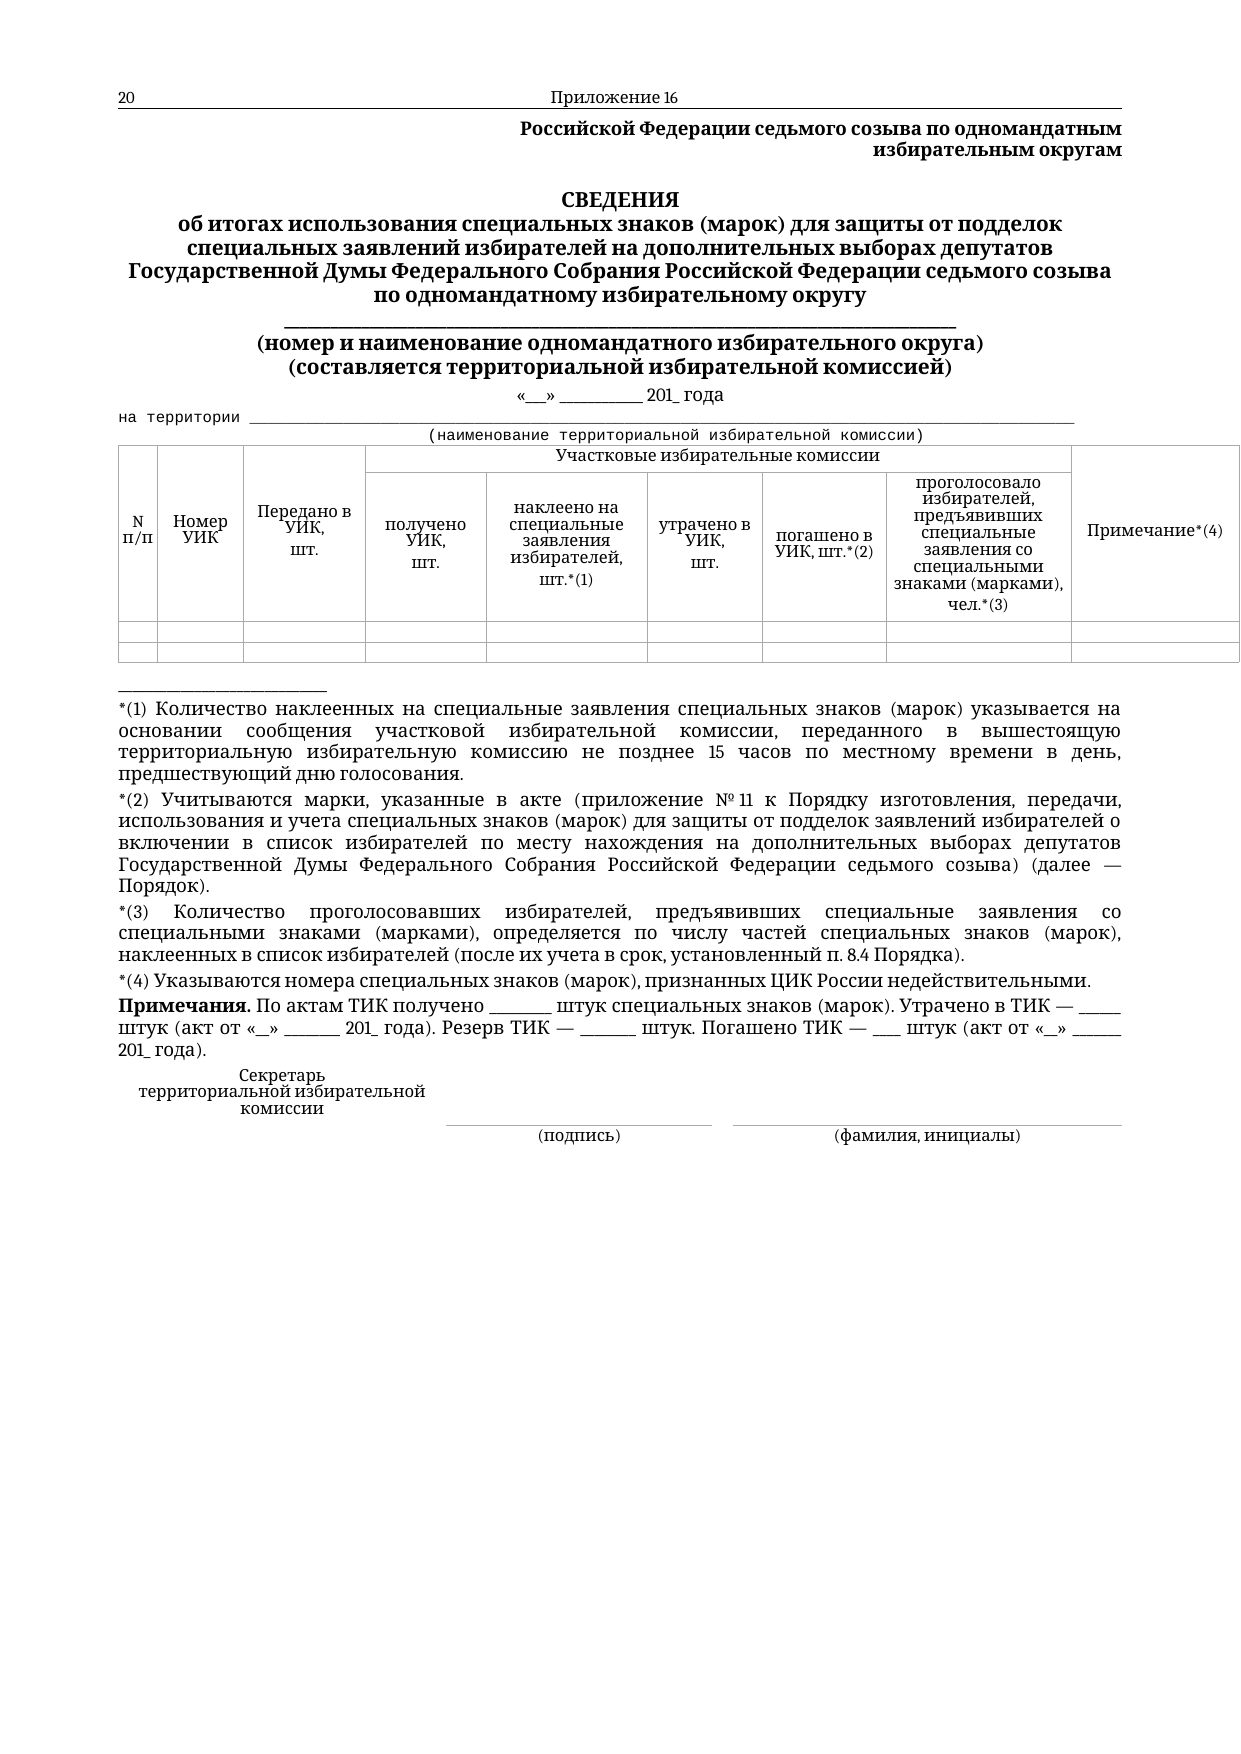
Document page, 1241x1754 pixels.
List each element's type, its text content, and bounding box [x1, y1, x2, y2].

table_cell [366, 643, 486, 662]
text *(4) Указываются номера специальных знаков (марок), признанных ЦИК России недействительными. [118, 970, 1122, 992]
table_header Участковые избирательные комиссии [366, 446, 1071, 472]
table_cell наклеено на специальные заявления избирателей, шт.*(1) [487, 473, 647, 621]
table_cell [366, 622, 486, 642]
text Примечания. По актам ТИК получено _________ штук специальных знаков (марок). Утрачено в ТИК — ______ штук (акт от «__» ________ 201_ года). Резерв ТИК — ________ штук. Погашено ТИК — ____ штук (акт от «__» _______ 201_ года). [118, 996, 1122, 1061]
table_cell получено УИК, шт. [366, 473, 486, 621]
table_cell [1072, 643, 1239, 662]
table_cell [763, 643, 886, 662]
table_cell [487, 643, 647, 662]
table_cell [119, 622, 157, 642]
table_cell [1072, 622, 1239, 642]
table_header [712, 1065, 733, 1125]
table_cell [712, 1125, 733, 1152]
table_cell проголосовало избирателей, предъявивших специальные заявления со специальными знаками (марками), чел.*(3) [887, 473, 1071, 621]
text Российской Федерации седьмого созыва по одномандатным избирательным округам [118, 118, 1122, 161]
table_cell [487, 622, 647, 642]
table_cell [244, 643, 365, 662]
table_cell [763, 622, 886, 642]
table_header N п/п [119, 446, 157, 621]
table_header [733, 1065, 1122, 1125]
table_cell [887, 622, 1071, 642]
table_cell [158, 643, 243, 662]
text на территории ________________________________________________________________________________________ [118, 410, 1122, 428]
table_cell погашено в УИК, шт.*(2) [763, 473, 886, 621]
table_header [446, 1065, 712, 1125]
text *(1) Количество наклеенных на специальные заявления специальных знаков (марок) указывается на основании сообщения участковой избирательной комиссии, переданного в вышестоящую территориальную избирательную комиссию не позднее 15 часов по местному времени в день, предшествующий дню голосования. [118, 699, 1122, 785]
table_cell [648, 622, 762, 642]
text «___» ____________ 201_ года [118, 384, 1122, 406]
subtitle СВЕДЕНИЯ об итогах использования специальных знаков (марок) для защиты от подделок специальных заявлений избирателей на дополнительных выборах депутатов Государственной Думы Федерального Собрания Российской Федерации седьмого созыва по одномандатному избирательному округу _______________________________________________________________________________________ (номер и наименование одномандатного избирательного округа) (составляется территориальной избирательной комиссией) [118, 188, 1122, 380]
text (наименование территориальной избирательной комиссии) [118, 428, 1122, 445]
table_cell [648, 643, 762, 662]
text ______________________________ [118, 674, 1122, 695]
table_cell (подпись) [446, 1126, 712, 1152]
table_header Секретарь территориальной избирательной комиссии [118, 1065, 446, 1125]
table_cell [118, 1125, 446, 1152]
table_cell утрачено в УИК, шт. [648, 473, 762, 621]
text *(2) Учитываются марки, указанные в акте (приложение № 11 к Порядку изготовления, передачи, использования и учета специальных знаков (марок) для защиты от подделок заявлений избирателей о включении в список избирателей по месту нахождения на дополнительных выборах депутатов Государственной Думы Федерального Собрания Российской Федерации седьмого созыва) (далее — Порядок). [118, 789, 1122, 897]
table_cell [158, 622, 243, 642]
table_cell [244, 622, 365, 642]
table_cell [887, 643, 1071, 662]
table_header Передано в УИК, шт. [244, 446, 365, 621]
table_cell (фамилия, инициалы) [733, 1126, 1122, 1152]
text *(3) Количество проголосовавших избирателей, предъявивших специальные заявления со специальными знаками (марками), определяется по числу частей специальных знаков (марок), наклеенных в список избирателей (после их учета в срок, установленный п. 8.4 Порядка). [118, 901, 1122, 966]
table_header Номер УИК [158, 446, 243, 621]
table_cell [119, 643, 157, 662]
table_header Примечание*(4) [1072, 446, 1239, 621]
